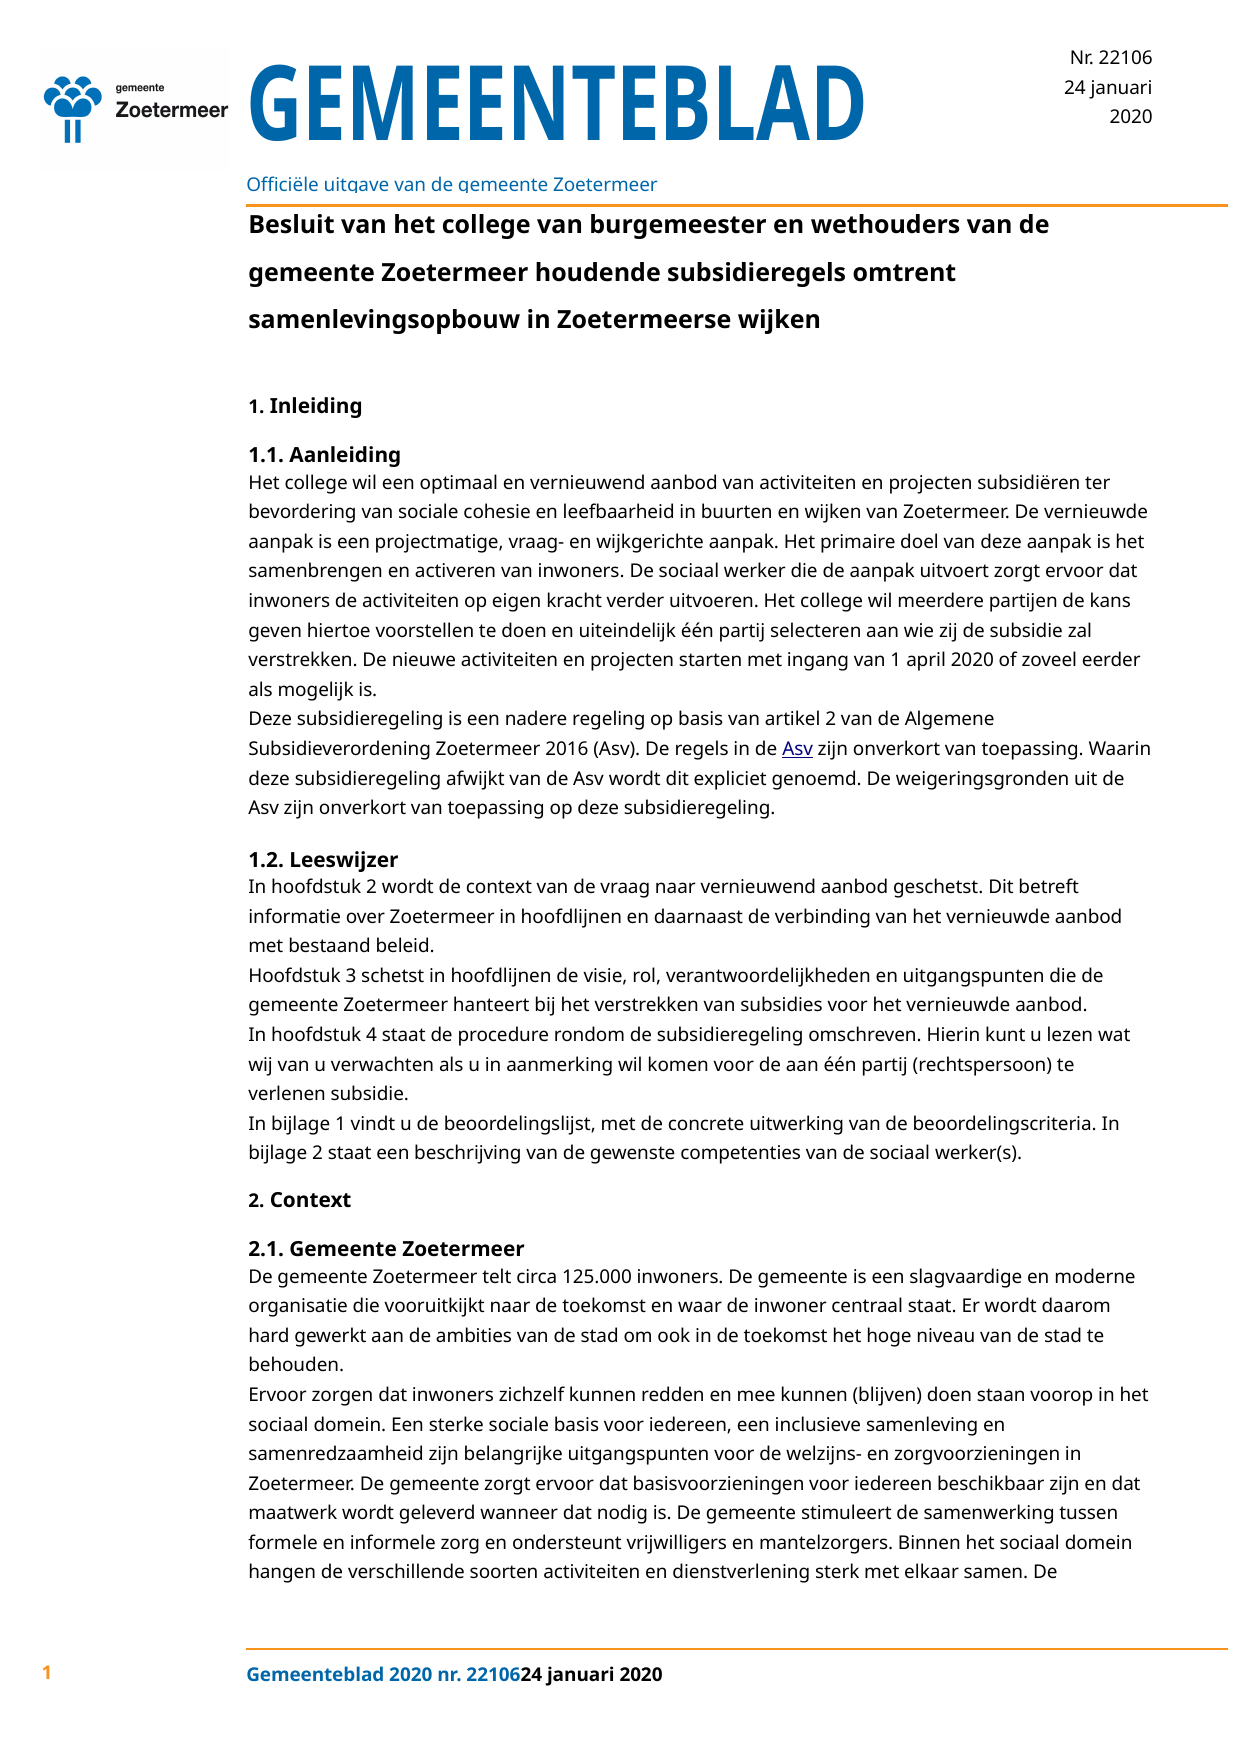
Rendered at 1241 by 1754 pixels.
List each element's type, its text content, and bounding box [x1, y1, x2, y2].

text Besluit van het college van burgemeester en wethouders van de gemeente Zoetermeer houdende subsidieregels omtrent samenlevingsopbouw in Zoetermeerse wijken [248, 207, 1152, 336]
text 1.1. Aanleiding [248, 441, 1152, 469]
picture [41, 47, 231, 172]
text In hoofdstuk 4 staat de procedure rondom de subsidieregeling omschreven. Hierin kunt u lezen wat wij van u verwachten als u in aanmerking wil komen voor de aan één partij (rechtspersoon) te verlenen subsidie. [248, 1021, 1152, 1106]
text In bijlage 1 vindt u de beoordelingslijst, met de concrete uitwerking van de beoordelingscriteria. In bijlage 2 staat een beschrijving van de gewenste competenties van de sociaal werker(s). [248, 1110, 1152, 1165]
text De gemeente Zoetermeer telt circa 125.000 inwoners. De gemeente is een slagvaardige en moderne organisatie die vooruitkijkt naar de toekomst en waar de inwoner centraal staat. Er wordt daarom hard gewerkt aan de ambities van de stad om ook in de toekomst het hoge niveau van de stad te behouden. [248, 1263, 1152, 1377]
text 2.1. Gemeente Zoetermeer [248, 1234, 1152, 1263]
text 1.2. Leeswijzer [248, 845, 1152, 873]
text In hoofdstuk 2 wordt de context van de vraag naar vernieuwend aanbod geschetst. Dit betreft informatie over Zoetermeer in hoofdlijnen en daarnaast de verbinding van het vernieuwde aanbod met bestaand beleid. [248, 873, 1152, 958]
text Deze subsidieregeling is een nadere regeling op basis van artikel 2 van de Algemene Subsidieverordening Zoetermeer 2016 (Asv). De regels in de Asv zijn onverkort van toepassing. Waarin deze subsidieregeling afwijkt van de Asv wordt dit expliciet genoemd. De weigeringsgronden uit de Asv zijn onverkort van toepassing op deze subsidieregeling. [248, 706, 1152, 820]
text 2. Context [248, 1185, 1152, 1213]
text 1. Inleiding [248, 391, 1152, 420]
text Het college wil een optimaal en vernieuwend aanbod van activiteiten en projecten subsidiëren ter bevordering van sociale cohesie en leefbaarheid in buurten en wijken van Zoetermeer. De vernieuwde aanpak is een projectmatige, vraag- en wijkgerichte aanpak. Het primaire doel van deze aanpak is het samenbrengen en activeren van inwoners. De sociaal werker die de aanpak uitvoert zorgt ervoor dat inwoners de activiteiten op eigen kracht verder uitvoeren. Het college wil meerdere partijen de kans geven hiertoe voorstellen te doen en uiteindelijk één partij selecteren aan wie zij de subsidie zal verstrekken. De nieuwe activiteiten en projecten starten met ingang van 1 april 2020 of zoveel eerder als mogelijk is. [248, 469, 1152, 702]
text Hoofdstuk 3 schetst in hoofdlijnen de visie, rol, verantwoordelijkheden en uitgangspunten die de gemeente Zoetermeer hanteert bij het verstrekken van subsidies voor het vernieuwde aanbod. [248, 962, 1152, 1017]
text Ervoor zorgen dat inwoners zichzelf kunnen redden en mee kunnen (blijven) doen staan voorop in het sociaal domein. Een sterke sociale basis voor iedereen, een inclusieve samenleving en samenredzaamheid zijn belangrijke uitgangspunten voor de welzijns- en zorgvoorzieningen in Zoetermeer. De gemeente zorgt ervoor dat basisvoorzieningen voor iedereen beschikbaar zijn en dat maatwerk wordt geleverd wanneer dat nodig is. De gemeente stimuleert de samenwerking tussen formele en informele zorg en ondersteunt vrijwilligers en mantelzorgers. Binnen het sociaal domein hangen de verschillende soorten activiteiten en dienstverlening sterk met elkaar samen. De [248, 1381, 1152, 1584]
